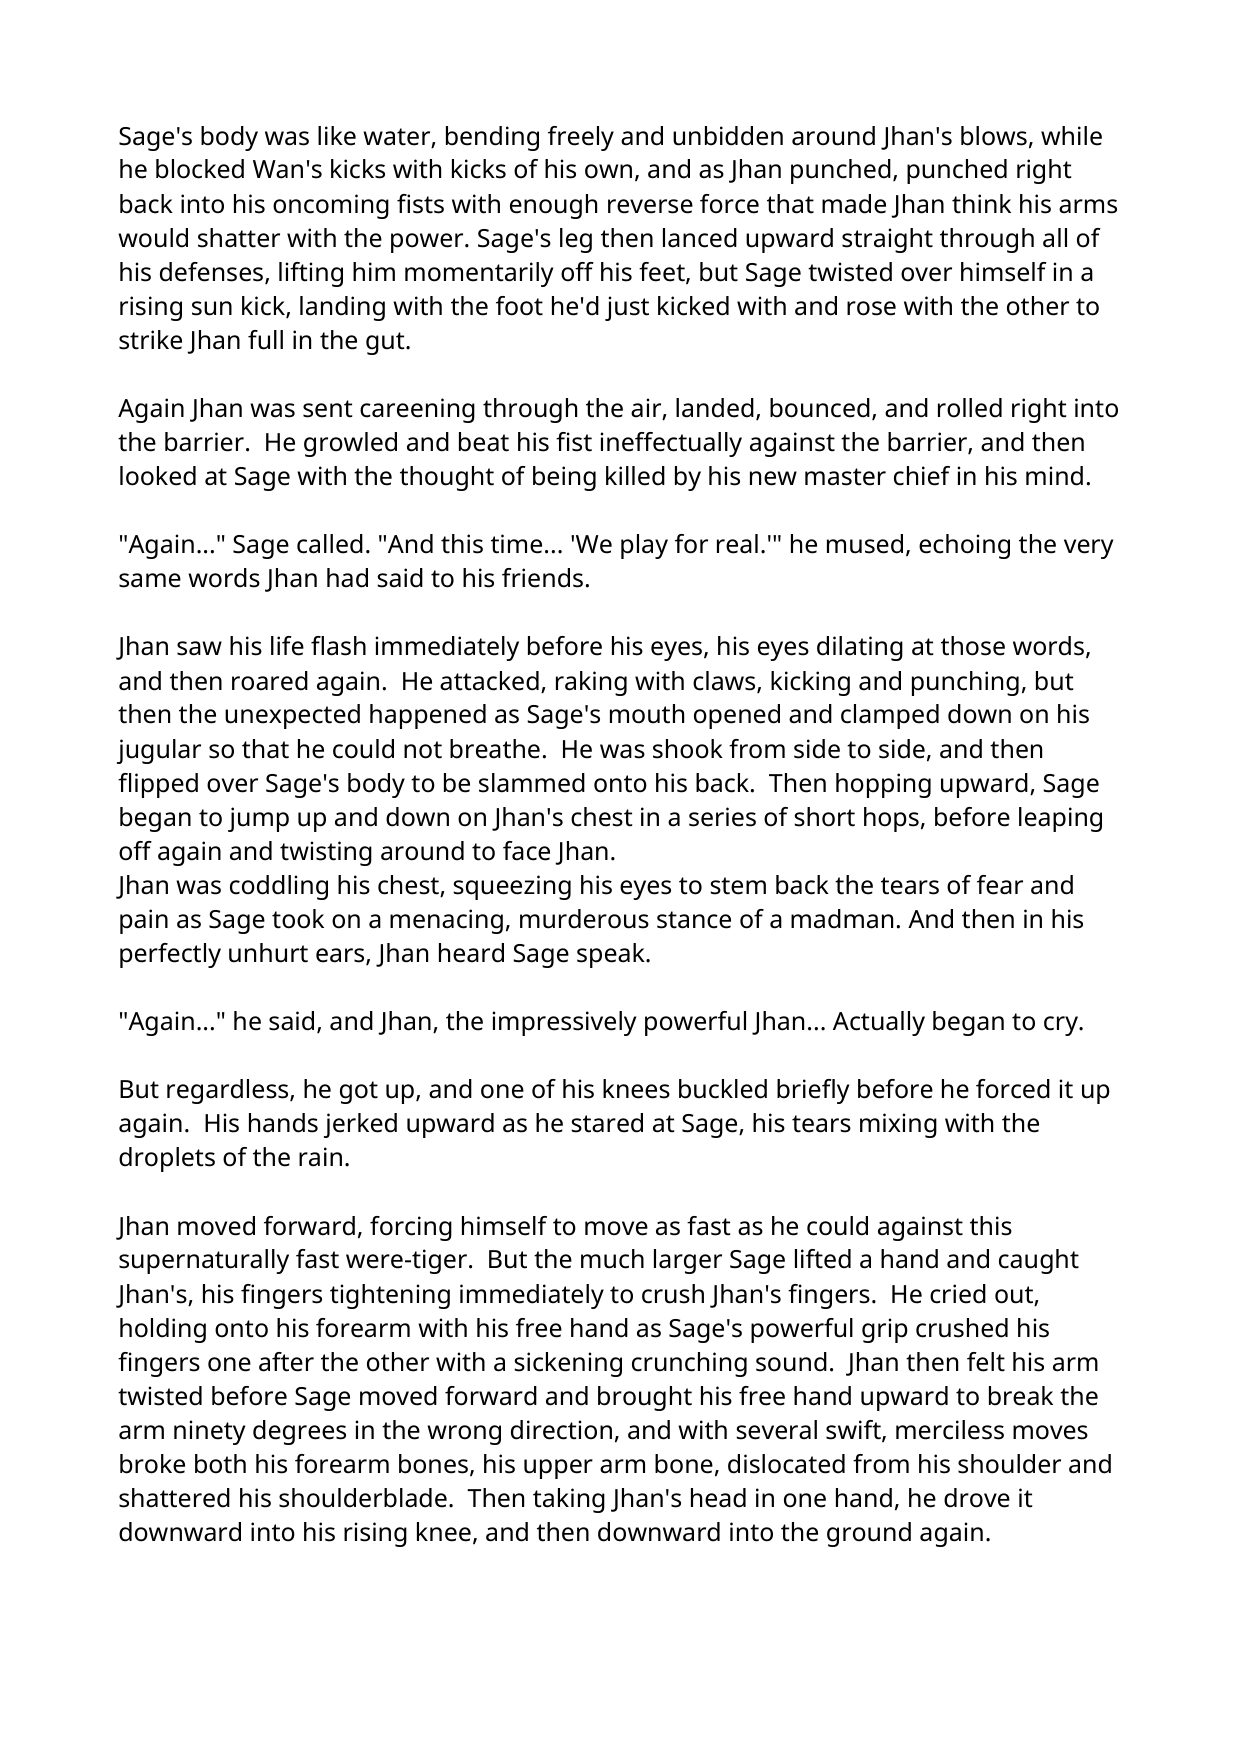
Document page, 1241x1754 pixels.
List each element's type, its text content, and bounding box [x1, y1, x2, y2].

text "Again..." Sage called. "And this time... 'We play for real.'" he mused, echoing the very same words Jhan had said to his friends. [118, 527, 1122, 595]
text But regardless, he got up, and one of his knees buckled briefly before he forced it up again. His hands jerked upward as he stared at Sage, his tears mixing with the droplets of the rain. [118, 1072, 1122, 1174]
text Again Jhan was sent careening through the air, landed, bounced, and rolled right into the barrier. He growled and beat his fist ineffectually against the barrier, and then looked at Sage with the thought of being killed by his new master chief in his mind. [118, 391, 1122, 493]
text Jhan was coddling his chest, squeezing his eyes to stem back the tears of fear and pain as Sage took on a menacing, murderous stance of a madman. And then in his perfectly unhurt ears, Jhan heard Sage speak. [118, 867, 1122, 970]
text Jhan moved forward, forcing himself to move as fast as he could against this supernaturally fast were-tiger. But the much larger Sage lifted a hand and caught Jhan's, his fingers tightening immediately to crush Jhan's fingers. He cried out, holding onto his forearm with his free hand as Sage's powerful grip crushed his fingers one after the other with a sickening crunching sound. Jhan then felt his arm twisted before Sage moved forward and brought his free hand upward to break the arm ninety degrees in the wrong direction, and with several swift, merciless moves broke both his forearm bones, his upper arm bone, dislocated from his shoulder and shattered his shoulderblade. Then taking Jhan's head in one hand, he drove it downward into his rising knee, and then downward into the ground again. [118, 1208, 1122, 1549]
text Jhan saw his life flash immediately before his eyes, his eyes dilating at those words, and then roared again. He attacked, raking with claws, kicking and punching, but then the unexpected happened as Sage's mouth opened and clamped down on his jugular so that he could not breathe. He was shook from side to side, and then flipped over Sage's body to be slammed onto his back. Then hopping upward, Sage began to jump up and down on Jhan's chest in a series of short hops, before leaping off again and twisting around to face Jhan. [118, 629, 1122, 867]
text Sage's body was like water, bending freely and unbidden around Jhan's blows, while he blocked Wan's kicks with kicks of his own, and as Jhan punched, punched right back into his oncoming fists with enough reverse force that made Jhan think his arms would shatter with the power. Sage's leg then lanced upward straight through all of his defenses, lifting him momentarily off his feet, but Sage twisted over himself in a rising sun kick, landing with the foot he'd just kicked with and rose with the other to strike Jhan full in the gut. [118, 118, 1122, 357]
text "Again..." he said, and Jhan, the impressively powerful Jhan... Actually began to cry. [118, 1004, 1122, 1038]
